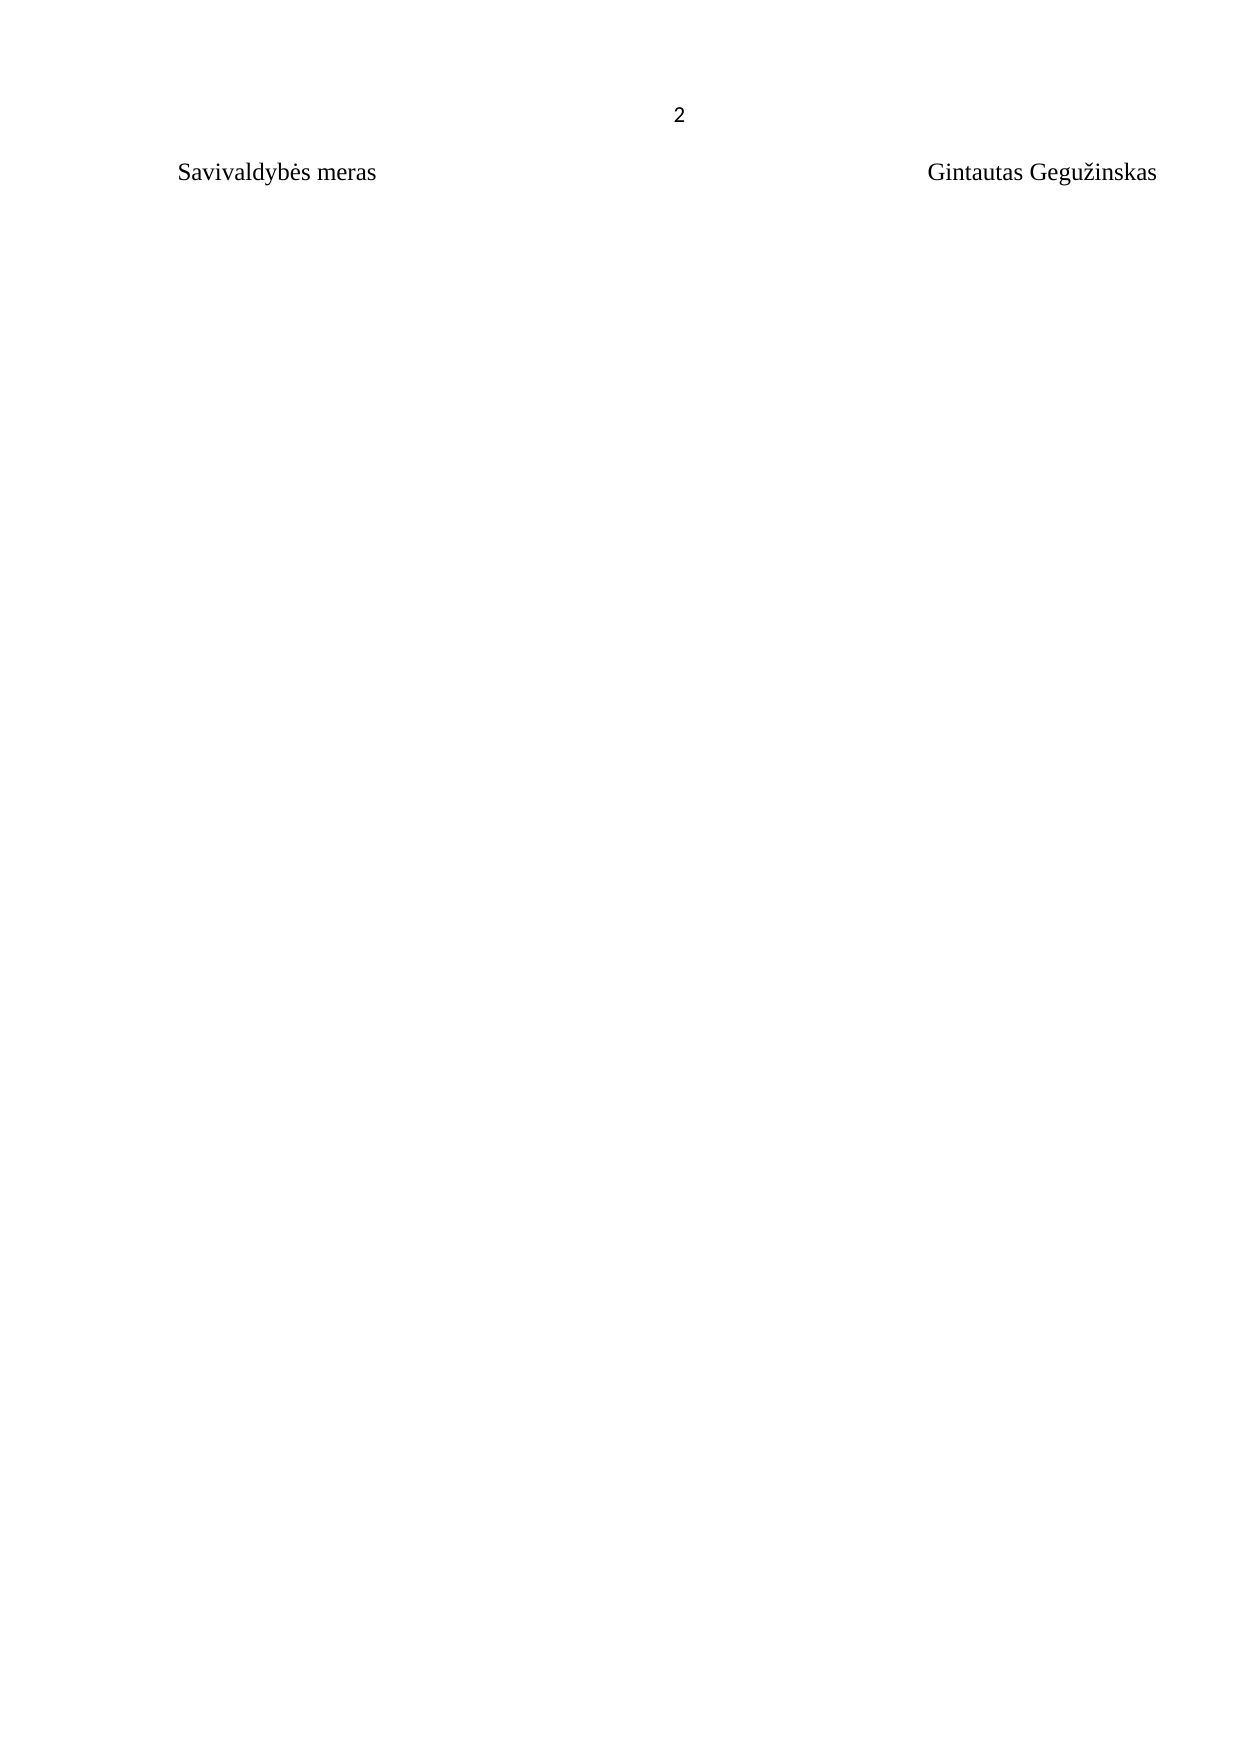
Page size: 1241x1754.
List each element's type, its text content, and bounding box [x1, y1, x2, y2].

text Savivaldybės meras Gintautas Gegužinskas [177, 157, 1181, 186]
